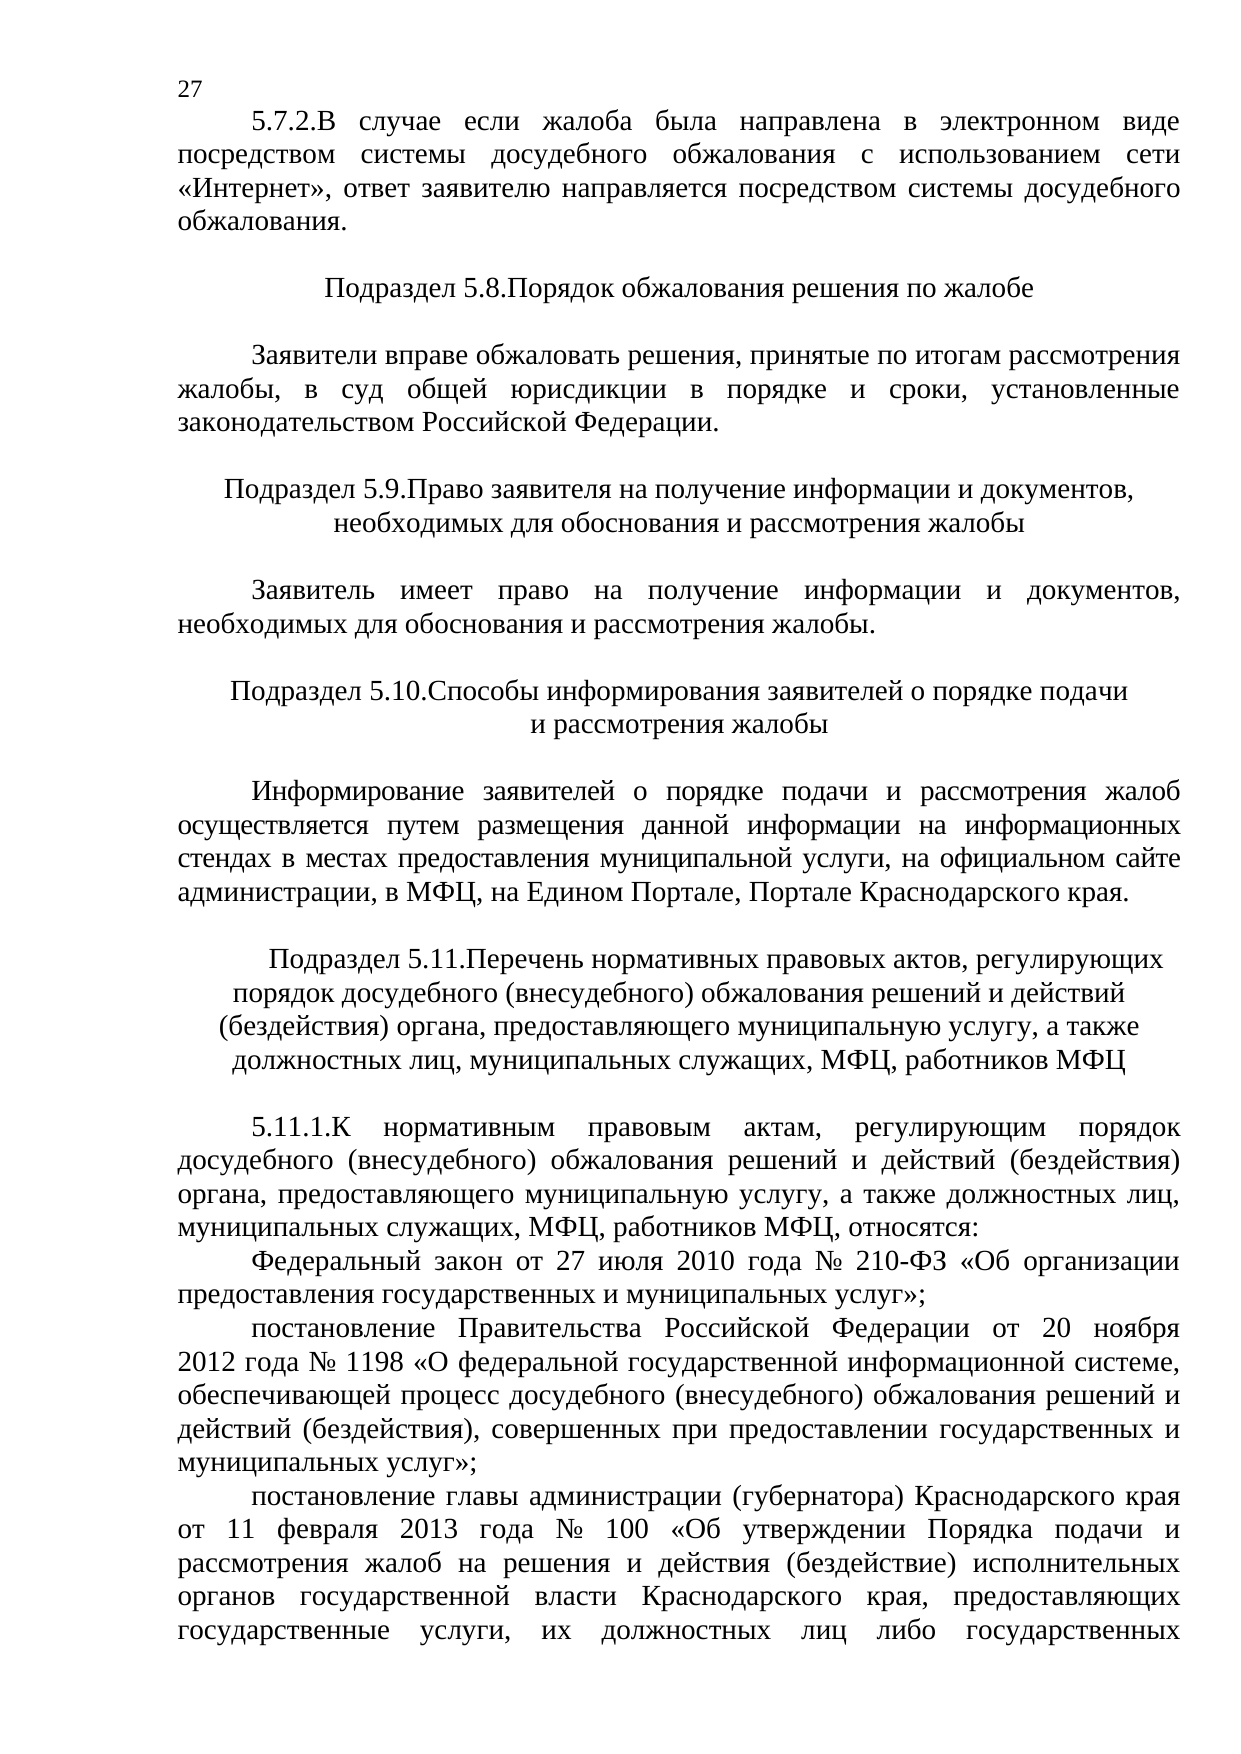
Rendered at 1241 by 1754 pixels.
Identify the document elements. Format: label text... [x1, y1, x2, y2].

text постановление главы администрации (губернатора) Краснодарского края от 11 февраля 2013 года № 100 «Об утверждении Порядка подачи и рассмотрения жалоб на решения и действия (бездействие) исполнительных органов государственной власти Краснодарского края, предоставляющих государственные услуги, их должностных лиц либо государственных [177, 1478, 1181, 1646]
text Федеральный закон от 27 июля 2010 года № 210-ФЗ «Об организации предоставления государственных и муниципальных услуг»; [177, 1243, 1181, 1310]
text постановление Правительства Российской Федерации от 20 ноября 2012 года № 1198 «О федеральной государственной информационной системе, обеспечивающей процесс досудебного (внесудебного) обжалования решений и действий (бездействия), совершенных при предоставлении государственных и муниципальных услуг»; [177, 1310, 1181, 1478]
subtitle Подраздел 5.10.Способы информирования заявителей о порядке подачи [177, 673, 1181, 706]
text Информирование заявителей о порядке подачи и рассмотрения жалоб осуществляется путем размещения данной информации на информационных стендах в местах предоставления муниципальной услуги, на официальном сайте администрации, в МФЦ, на Едином Портале, Портале Краснодарского края. [177, 773, 1181, 908]
text Подраздел 5.11.Перечень нормативных правовых актов, регулирующих порядок досудебного (внесудебного) обжалования решений и действий (бездействия) органа, предоставляющего муниципальную услугу, а также должностных лиц, муниципальных служащих, МФЦ, работников МФЦ [177, 941, 1181, 1075]
subtitle Заявители вправе обжаловать решения, принятые по итогам рассмотрения жалобы, в суд общей юрисдикции в порядке и сроки, установленные законодательством Российской Федерации. [177, 337, 1181, 438]
subtitle Заявитель имеет право на получение информации и документов, необходимых для обоснования и рассмотрения жалобы. [177, 572, 1181, 639]
subtitle 5.7.2.В случае если жалоба была направлена в электронном виде посредством системы досудебного обжалования с использованием сети «Интернет», ответ заявителю направляется посредством системы досудебного обжалования. [177, 103, 1181, 237]
subtitle и рассмотрения жалобы [177, 706, 1181, 740]
text 5.11.1.К нормативным правовым актам, регулирующим порядок досудебного (внесудебного) обжалования решений и действий (бездействия) органа, предоставляющего муниципальную услугу, а также должностных лиц, муниципальных служащих, МФЦ, работников МФЦ, относятся: [177, 1109, 1181, 1243]
subtitle Подраздел 5.9.Право заявителя на получение информации и документов, необходимых для обоснования и рассмотрения жалобы [177, 472, 1181, 539]
subtitle Подраздел 5.8.Порядок обжалования решения по жалобе [177, 270, 1181, 304]
